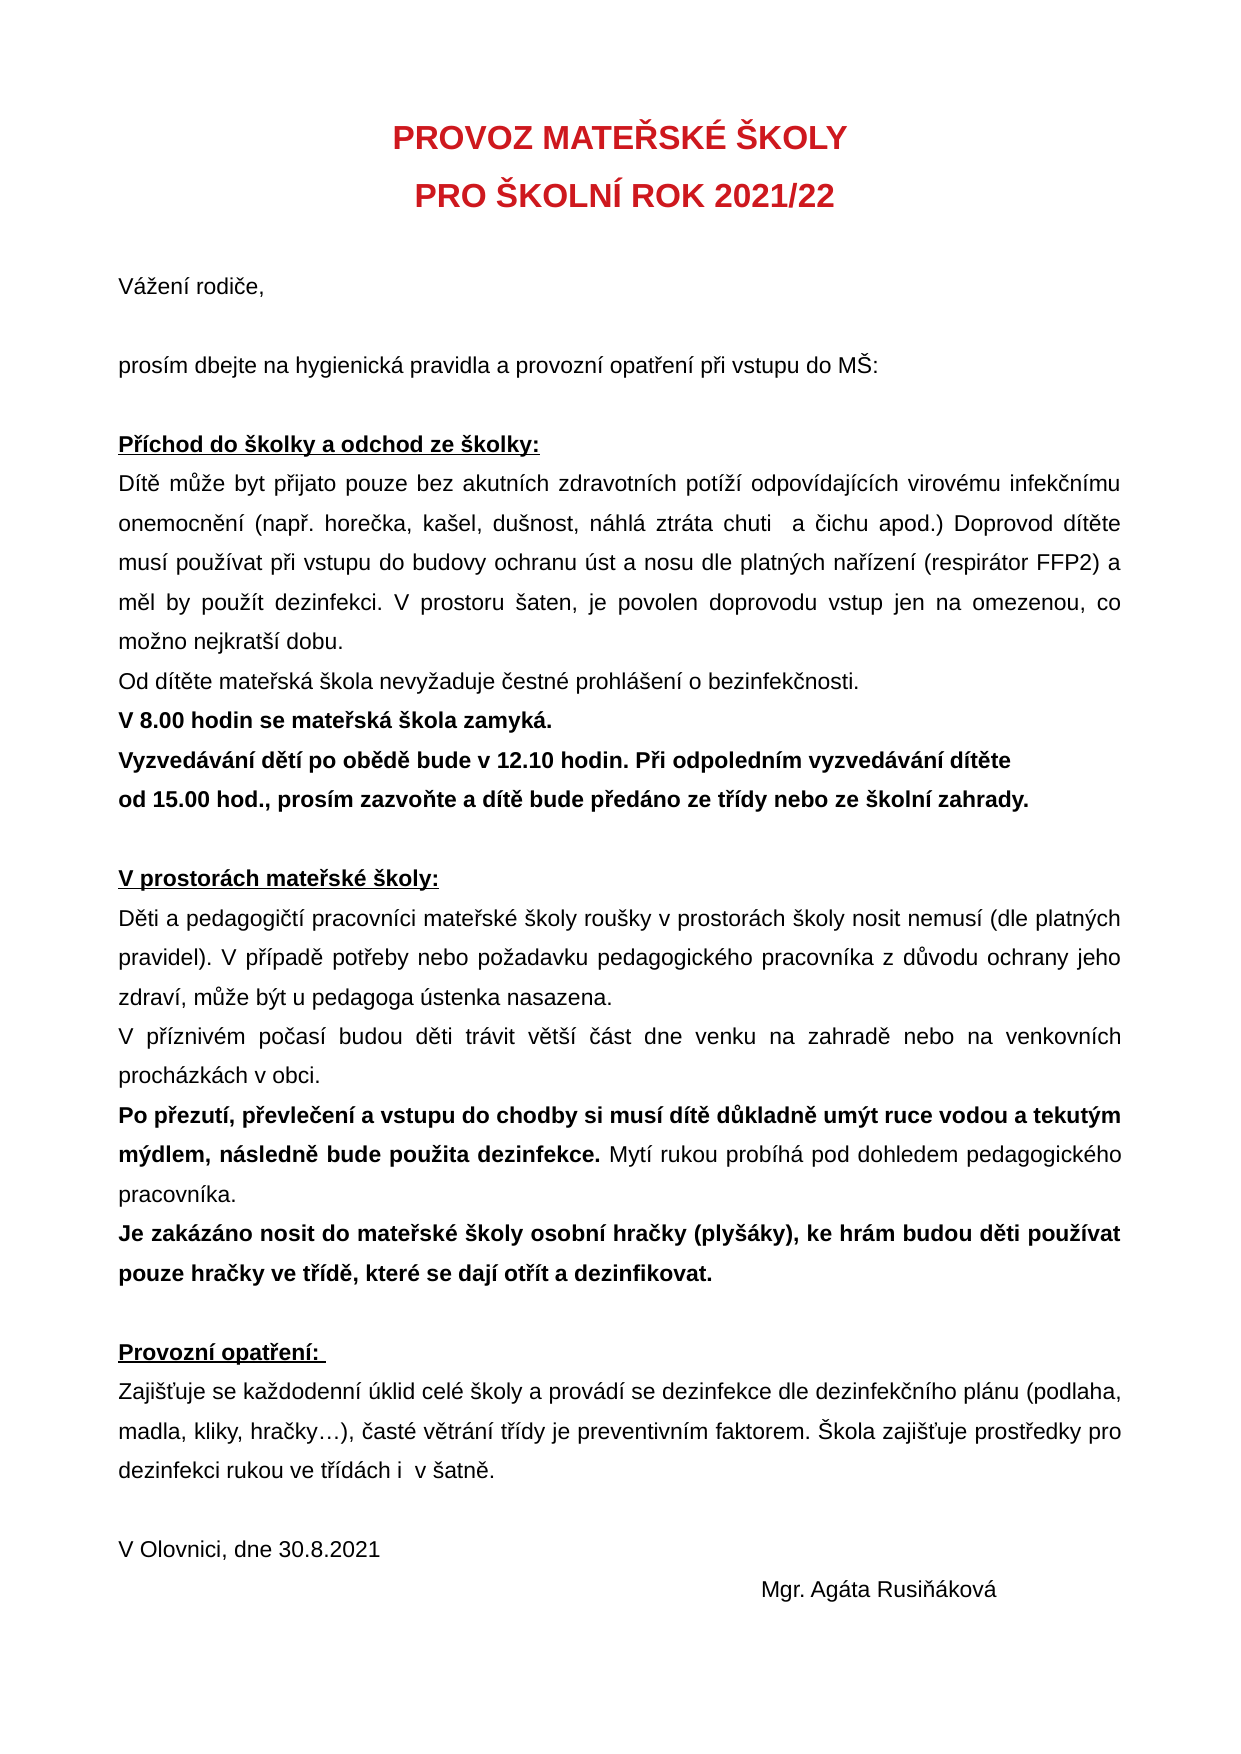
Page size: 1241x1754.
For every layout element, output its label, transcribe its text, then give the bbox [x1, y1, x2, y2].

text V Olovnici, dne 30.8.2021 [118, 1536, 1122, 1562]
text Od dítěte mateřská škola nevyžaduje čestné prohlášení o bezinfekčnosti. [118, 668, 1122, 694]
text Příchod do školky a odchod ze školky: [118, 431, 1122, 457]
text V prostorách mateřské školy: [118, 865, 1122, 891]
text Vyzvedávání dětí po obědě bude v 12.10 hodin. Při odpoledním vyzvedávání dítěte [118, 747, 1122, 773]
text Mgr. Agáta Rusiňáková [118, 1576, 1122, 1602]
text od 15.00 hod., prosím zazvoňte a dítě bude předáno ze třídy nebo ze školní zahrady. [118, 786, 1122, 812]
text PRO ŠKOLNÍ ROK 2021/22 [118, 176, 1122, 214]
text Zajišťuje se každodenní úklid celé školy a provádí se dezinfekce dle dezinfekčního plánu (podlaha, madla, kliky, hračky…), časté větrání třídy je preventivním faktorem. Škola zajišťuje prostředky pro dezinfekci rukou ve třídách i v šatně. [118, 1378, 1122, 1483]
text Provozní opatření: [118, 1339, 1122, 1365]
text Je zakázáno nosit do mateřské školy osobní hračky (plyšáky), ke hrám budou děti používat pouze hračky ve třídě, které se dají otřít a dezinfikovat. [118, 1220, 1122, 1286]
text V 8.00 hodin se mateřská škola zamyká. [118, 707, 1122, 733]
text PROVOZ MATEŘSKÉ ŠKOLY [118, 118, 1122, 157]
text prosím dbejte na hygienická pravidla a provozní opatření při vstupu do MŠ: [118, 352, 1122, 378]
text Po přezutí, převlečení a vstupu do chodby si musí dítě důkladně umýt ruce vodou a tekutým mýdlem, následně bude použita dezinfekce. Mytí rukou probíhá pod dohledem pedagogického pracovníka. [118, 1102, 1122, 1207]
text Vážení rodiče, [118, 273, 1122, 299]
text Děti a pedagogičtí pracovníci mateřské školy roušky v prostorách školy nosit nemusí (dle platných pravidel). V případě potřeby nebo požadavku pedagogického pracovníka z důvodu ochrany jeho zdraví, může být u pedagoga ústenka nasazena. [118, 904, 1122, 1010]
text Dítě může byt přijato pouze bez akutních zdravotních potíží odpovídajících virovému infekčnímu onemocnění (např. horečka, kašel, dušnost, náhlá ztráta chuti a čichu apod.) Doprovod dítěte musí používat při vstupu do budovy ochranu úst a nosu dle platných nařízení (respirátor FFP2) a měl by použít dezinfekci. V prostoru šaten, je povolen doprovodu vstup jen na omezenou, co možno nejkratší dobu. [118, 470, 1122, 654]
text V příznivém počasí budou děti trávit větší část dne venku na zahradě nebo na venkovních procházkách v obci. [118, 1023, 1122, 1089]
